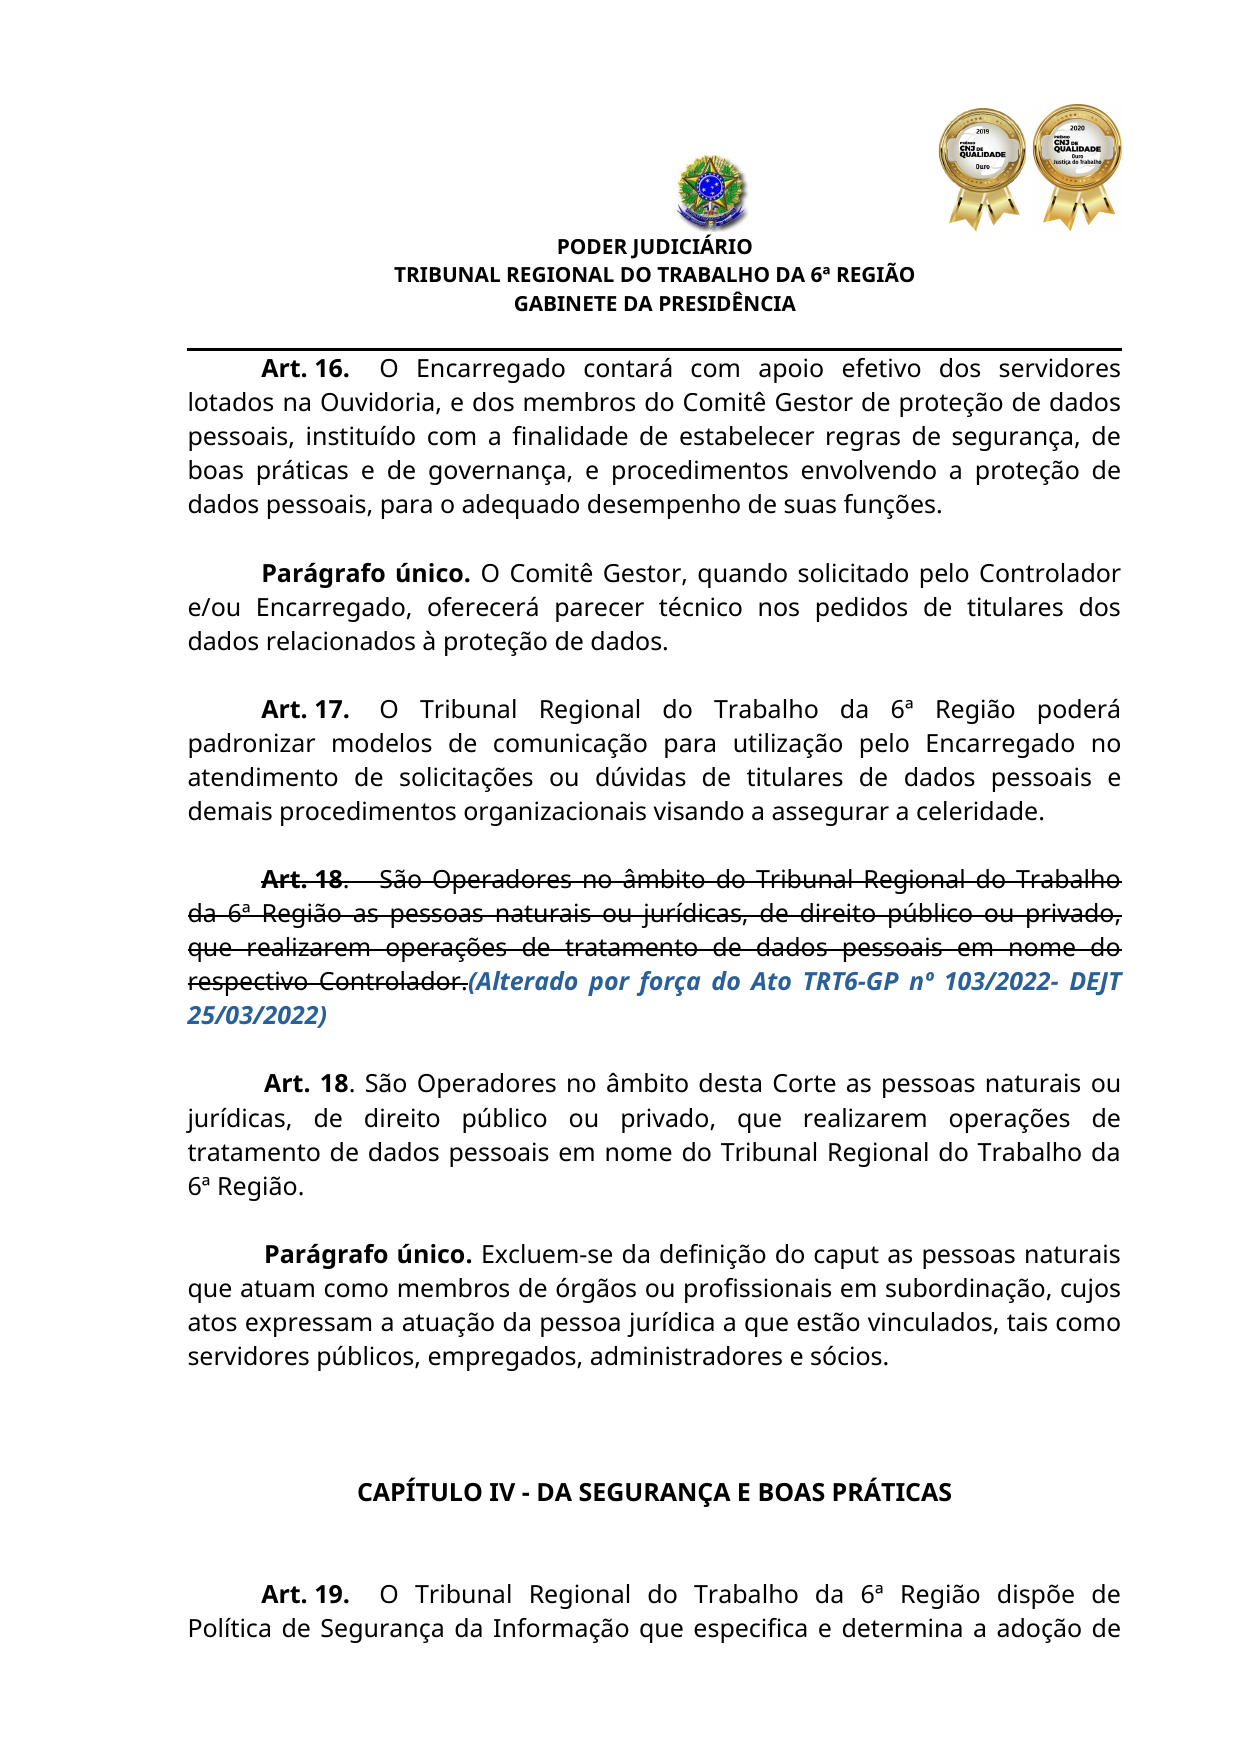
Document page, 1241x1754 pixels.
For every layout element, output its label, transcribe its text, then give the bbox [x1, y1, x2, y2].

text Art. 18. São Operadores no âmbito do Tribunal Regional do Trabalho da 6ª Região as pessoas naturais ou jurídicas, de direito público ou privado, que realizarem operações de tratamento de dados pessoais em nome do respectivo Controlador.(Alterado por força do Ato TRT6-GP nº 103/2022- DEJT 25/03/2022) [187, 950, 1122, 1032]
text Art. 19. O Tribunal Regional do Trabalho da 6ª Região dispõe de Política de Segurança da Informação que especifica e determina a adoção de [187, 1577, 1122, 1645]
text Art. 18. São Operadores no âmbito desta Corte as pessoas naturais ou jurídicas, de direito público ou privado, que realizarem operações de tratamento de dados pessoais em nome do Tribunal Regional do Trabalho da 6ª Região. [187, 1066, 1122, 1202]
text Art. 16. O Encarregado contará com apoio efetivo dos servidores lotados na Ouvidoria, e dos membros do Comitê Gestor de proteção de dados pessoais, instituído com a finalidade de estabelecer regras de segurança, de boas práticas e de governança, e procedimentos envolvendo a proteção de dados pessoais, para o adequado desempenho de suas funções. [187, 351, 1122, 521]
text Art. 18. São Operadores no âmbito do Tribunal Regional do Trabalho da 6ª Região as pessoas naturais ou jurídicas, de direito público ou privado, que realizarem operações de tratamento de dados pessoais em nome do respectivo Controlador.(Alterado por força do Ato TRT6-GP nº 103/2022- DEJT 25/03/2022) [187, 916, 1122, 949]
text Parágrafo único. Excluem-se da definição do caput as pessoas naturais que atuam como membros de órgãos ou profissionais em subordinação, cujos atos expressam a atuação da pessoa jurídica a que estão vinculados, tais como servidores públicos, empregados, administradores e sócios. [187, 1236, 1122, 1373]
picture [1032, 103, 1123, 232]
text Parágrafo único. O Comitê Gestor, quando solicitado pelo Controlador e/ou Encarregado, oferecerá parecer técnico nos pedidos de titulares dos dados relacionados à proteção de dados. [187, 555, 1122, 657]
text Art. 18. São Operadores no âmbito do Tribunal Regional do Trabalho da 6ª Região as pessoas naturais ou jurídicas, de direito público ou privado, que realizarem operações de tratamento de dados pessoais em nome do respectivo Controlador.(Alterado por força do Ato TRT6-GP nº 103/2022- DEJT 25/03/2022) [187, 862, 1122, 915]
text Art. 17. O Tribunal Regional do Trabalho da 6ª Região poderá padronizar modelos de comunicação para utilização pelo Encarregado no atendimento de solicitações ou dúvidas de titulares de dados pessoais e demais procedimentos organizacionais visando a assegurar a celeridade. [187, 691, 1122, 828]
picture [938, 107, 1027, 232]
picture [674, 155, 749, 232]
text CAPÍTULO IV - DA SEGURANÇA E BOAS PRÁTICAS [187, 1475, 1122, 1509]
